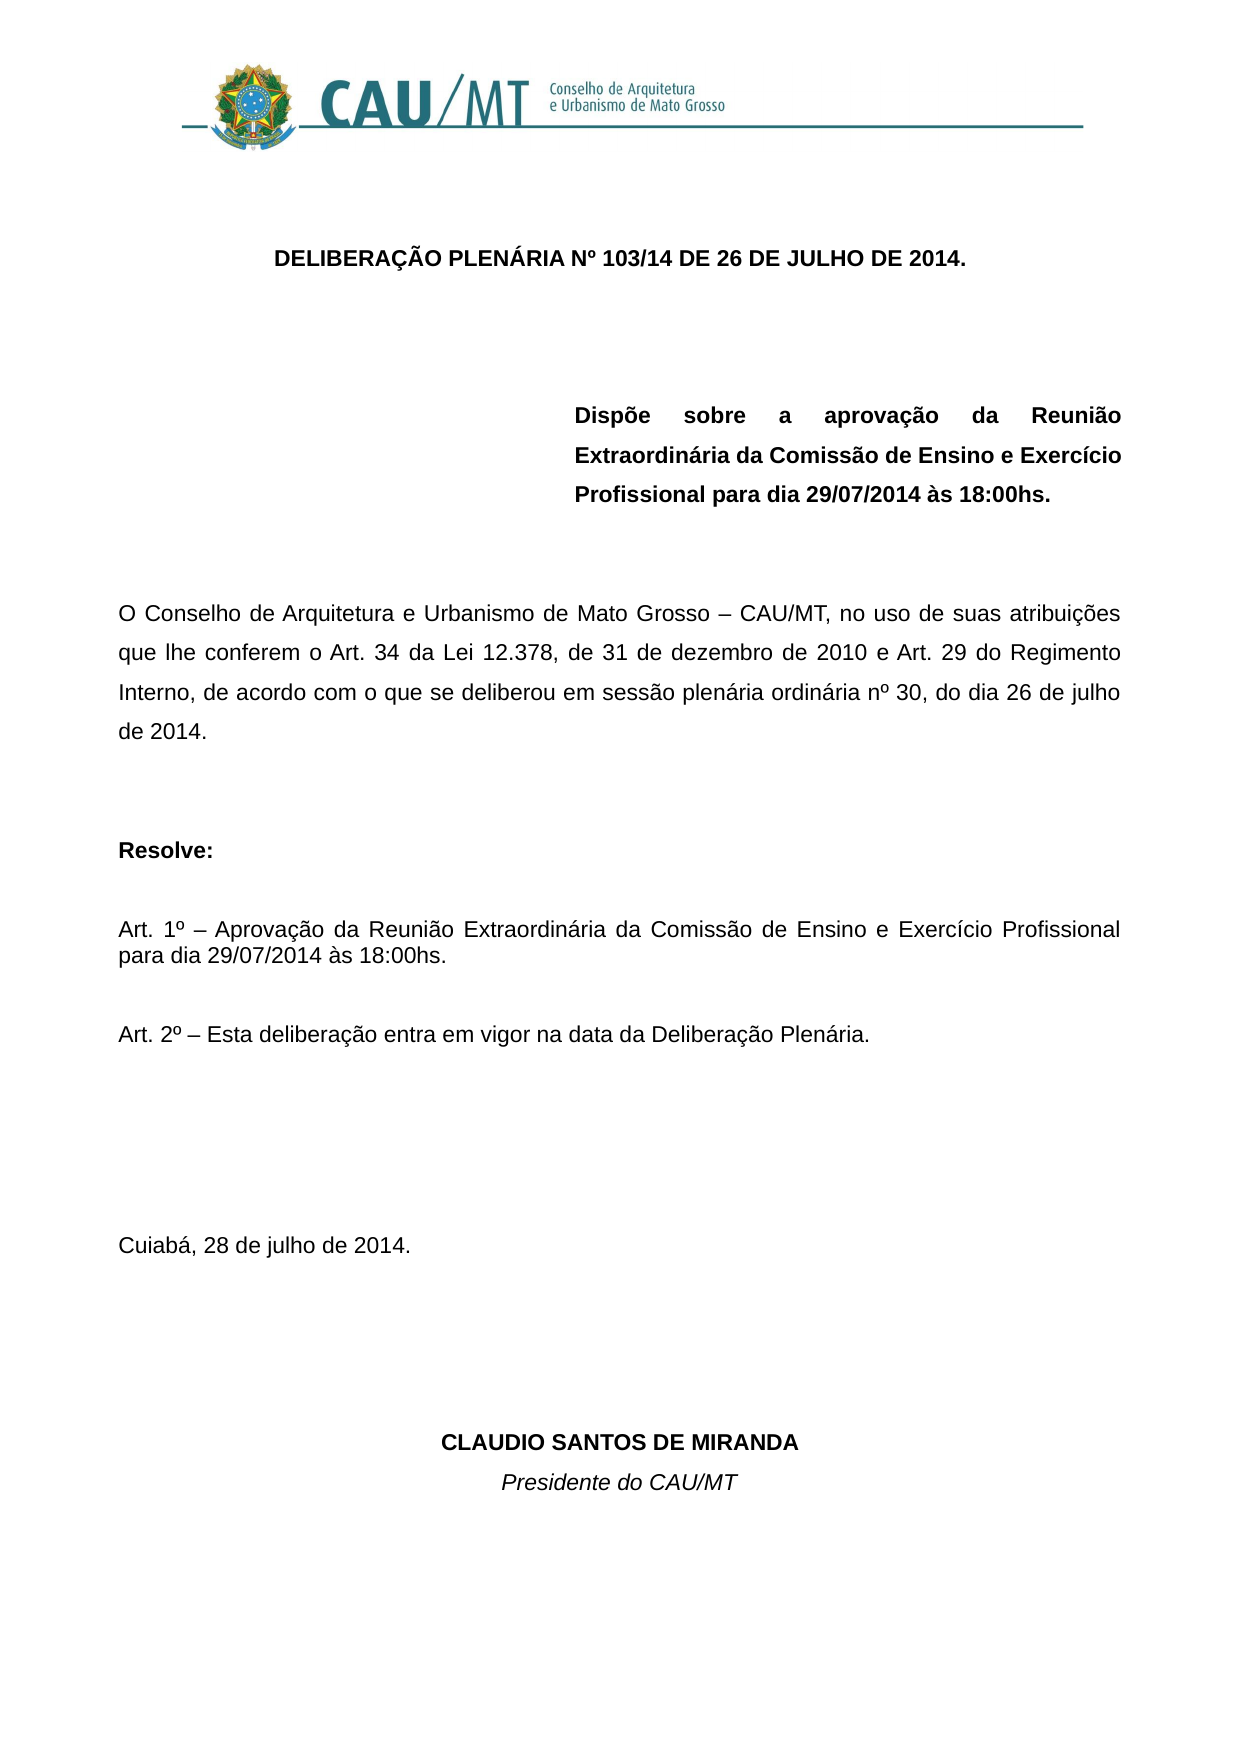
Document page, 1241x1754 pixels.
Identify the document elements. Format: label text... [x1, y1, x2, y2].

picture [181, 62, 1084, 152]
text Dispõe sobre a aprovação da Reunião Extraordinária da Comissão de Ensino e Exercício Profissional para dia 29/07/2014 às 18:00hs. [574, 402, 1122, 508]
text DELIBERAÇÃO PLENÁRIA Nº 103/14 DE 26 DE JULHO DE 2014. [118, 244, 1122, 271]
text Resolve: [118, 837, 1122, 863]
text Art. 2º – Esta deliberação entra em vigor na data da Deliberação Plenária. [118, 1021, 1122, 1047]
text CLAUDIO SANTOS DE MIRANDA [118, 1429, 1122, 1456]
text Art. 1º – Aprovação da Reunião Extraordinária da Comissão de Ensino e Exercício Profissional para dia 29/07/2014 às 18:00hs. [118, 916, 1122, 968]
text O Conselho de Arquitetura e Urbanismo de Mato Grosso – CAU/MT, no uso de suas atribuições que lhe conferem o Art. 34 da Lei 12.378, de 31 de dezembro de 2010 e Art. 29 do Regimento Interno, de acordo com o que se deliberou em sessão plenária ordinária nº 30, do dia 26 de julho de 2014. [118, 600, 1122, 745]
text Cuiabá, 28 de julho de 2014. [118, 1232, 1122, 1258]
text Presidente do CAU/MT [118, 1469, 1122, 1495]
